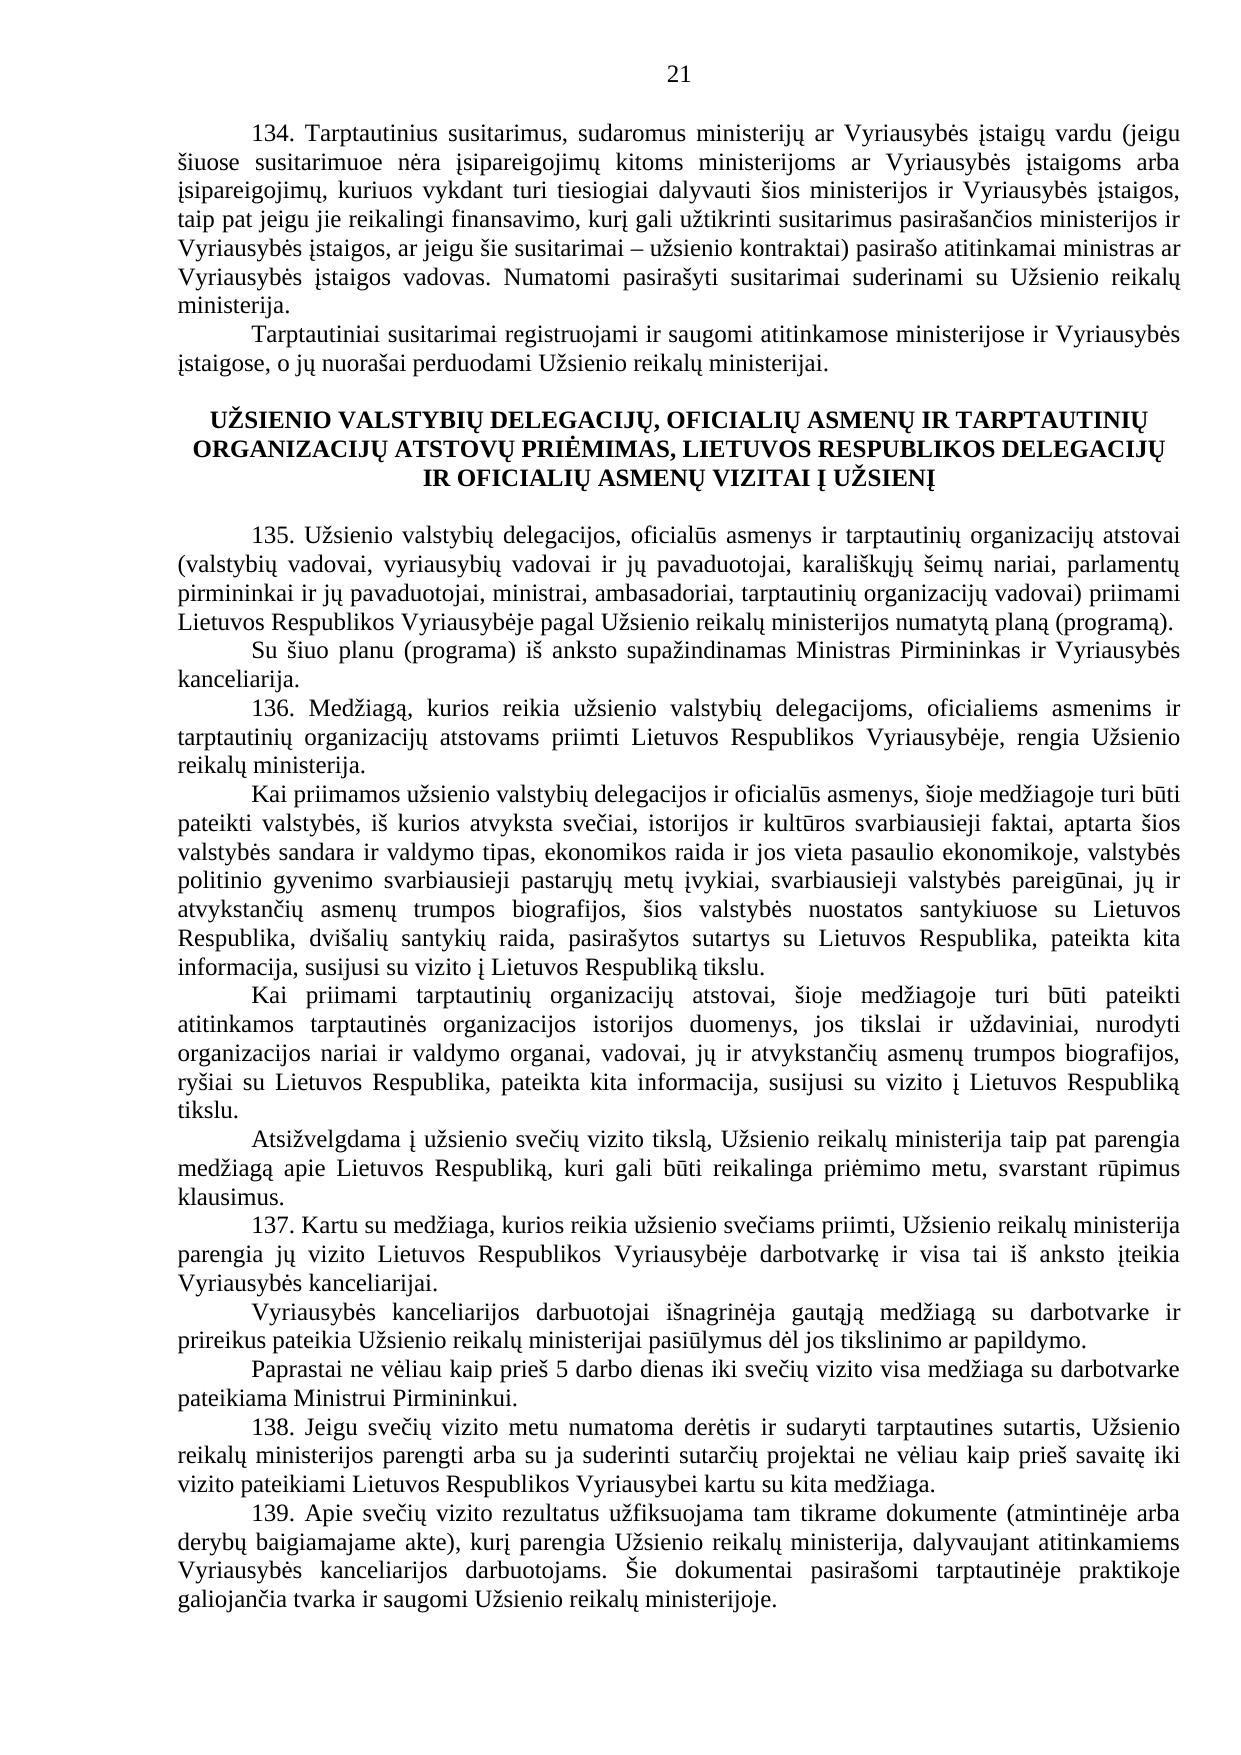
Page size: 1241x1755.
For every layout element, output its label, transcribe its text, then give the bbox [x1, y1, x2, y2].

text Su šiuo planu (programa) iš anksto supažindinamas Ministras Pirmininkas ir Vyriausybės kanceliarija. [177, 636, 1181, 693]
text Paprastai ne vėliau kaip prieš 5 darbo dienas iki svečių vizito visa medžiaga su darbotvarke pateikiama Ministrui Pirmininkui. [177, 1354, 1181, 1412]
text Vyriausybės kanceliarijos darbuotojai išnagrinėja gautąją medžiagą su darbotvarke ir prireikus pateikia Užsienio reikalų ministerijai pasiūlymus dėl jos tikslinimo ar papildymo. [177, 1297, 1181, 1354]
text 138. Jeigu svečių vizito metu numatoma derėtis ir sudaryti tarptautines sutartis, Užsienio reikalų ministerijos parengti arba su ja suderinti sutarčių projektai ne vėliau kaip prieš savaitę iki vizito pateikiami Lietuvos Respublikos Vyriausybei kartu su kita medžiaga. [177, 1412, 1181, 1498]
text 136. Medžiagą, kurios reikia užsienio valstybių delegacijoms, oficialiems asmenims ir tarptautinių organizacijų atstovams priimti Lietuvos Respublikos Vyriausybėje, rengia Užsienio reikalų ministerija. [177, 693, 1181, 779]
text 137. Kartu su medžiaga, kurios reikia užsienio svečiams priimti, Užsienio reikalų ministerija parengia jų vizito Lietuvos Respublikos Vyriausybėje darbotvarkę ir visa tai iš anksto įteikia Vyriausybės kanceliarijai. [177, 1211, 1181, 1297]
text 134. Tarptautinius susitarimus, sudaromus ministerijų ar Vyriausybės įstaigų vardu (jeigu šiuose susitarimuoe nėra įsipareigojimų kitoms ministerijoms ar Vyriausybės įstaigoms arba įsipareigojimų, kuriuos vykdant turi tiesiogiai dalyvauti šios ministerijos ir Vyriausybės įstaigos, taip pat jeigu jie reikalingi finansavimo, kurį gali užtikrinti susitarimus pasirašančios ministerijos ir Vyriausybės įstaigos, ar jeigu šie susitarimai – užsienio kontraktai) pasirašo atitinkamai ministras ar Vyriausybės įstaigos vadovas. Numatomi pasirašyti susitarimai suderinami su Užsienio reikalų ministerija. [177, 118, 1181, 319]
text Kai priimamos užsienio valstybių delegacijos ir oficialūs asmenys, šioje medžiagoje turi būti pateikti valstybės, iš kurios atvyksta svečiai, istorijos ir kultūros svarbiausieji faktai, aptarta šios valstybės sandara ir valdymo tipas, ekonomikos raida ir jos vieta pasaulio ekonomikoje, valstybės politinio gyvenimo svarbiausieji pastarųjų metų įvykiai, svarbiausieji valstybės pareigūnai, jų ir atvykstančių asmenų trumpos biografijos, šios valstybės nuostatos santykiuose su Lietuvos Respublika, dvišalių santykių raida, pasirašytos sutartys su Lietuvos Respublika, pateikta kita informacija, susijusi su vizito į Lietuvos Respubliką tikslu. [177, 779, 1181, 981]
text Kai priimami tarptautinių organizacijų atstovai, šioje medžiagoje turi būti pateikti atitinkamos tarptautinės organizacijos istorijos duomenys, jos tikslai ir uždaviniai, nurodyti organizacijos nariai ir valdymo organai, vadovai, jų ir atvykstančių asmenų trumpos biografijos, ryšiai su Lietuvos Respublika, pateikta kita informacija, susijusi su vizito į Lietuvos Respubliką tikslu. [177, 981, 1181, 1124]
text Atsižvelgdama į užsienio svečių vizito tikslą, Užsienio reikalų ministerija taip pat parengia medžiagą apie Lietuvos Respubliką, kuri gali būti reikalinga priėmimo metu, svarstant rūpimus klausimus. [177, 1124, 1181, 1211]
text 135. Užsienio valstybių delegacijos, oficialūs asmenys ir tarptautinių organizacijų atstovai (valstybių vadovai, vyriausybių vadovai ir jų pavaduotojai, karališkųjų šeimų nariai, parlamentų pirmininkai ir jų pavaduotojai, ministrai, ambasadoriai, tarptautinių organizacijų vadovai) priimami Lietuvos Respublikos Vyriausybėje pagal Užsienio reikalų ministerijos numatytą planą (programą). [177, 521, 1181, 636]
text 139. Apie svečių vizito rezultatus užfiksuojama tam tikrame dokumente (atmintinėje arba derybų baigiamajame akte), kurį parengia Užsienio reikalų ministerija, dalyvaujant atitinkamiems Vyriausybės kanceliarijos darbuotojams. Šie dokumentai pasirašomi tarptautinėje praktikoje galiojančia tvarka ir saugomi Užsienio reikalų ministerijoje. [177, 1498, 1181, 1613]
text Tarptautiniai susitarimai registruojami ir saugomi atitinkamose ministerijose ir Vyriausybės įstaigose, o jų nuorašai perduodami Užsienio reikalų ministerijai. [177, 319, 1181, 377]
text Užsienio valstybių delegacijų, oficialių asmenų ir tarptautinių organizacijų atstovų priėmimas, Lietuvos Respublikos delegacijų ir oficialių asmenų vizitai į užsienį [177, 406, 1181, 492]
